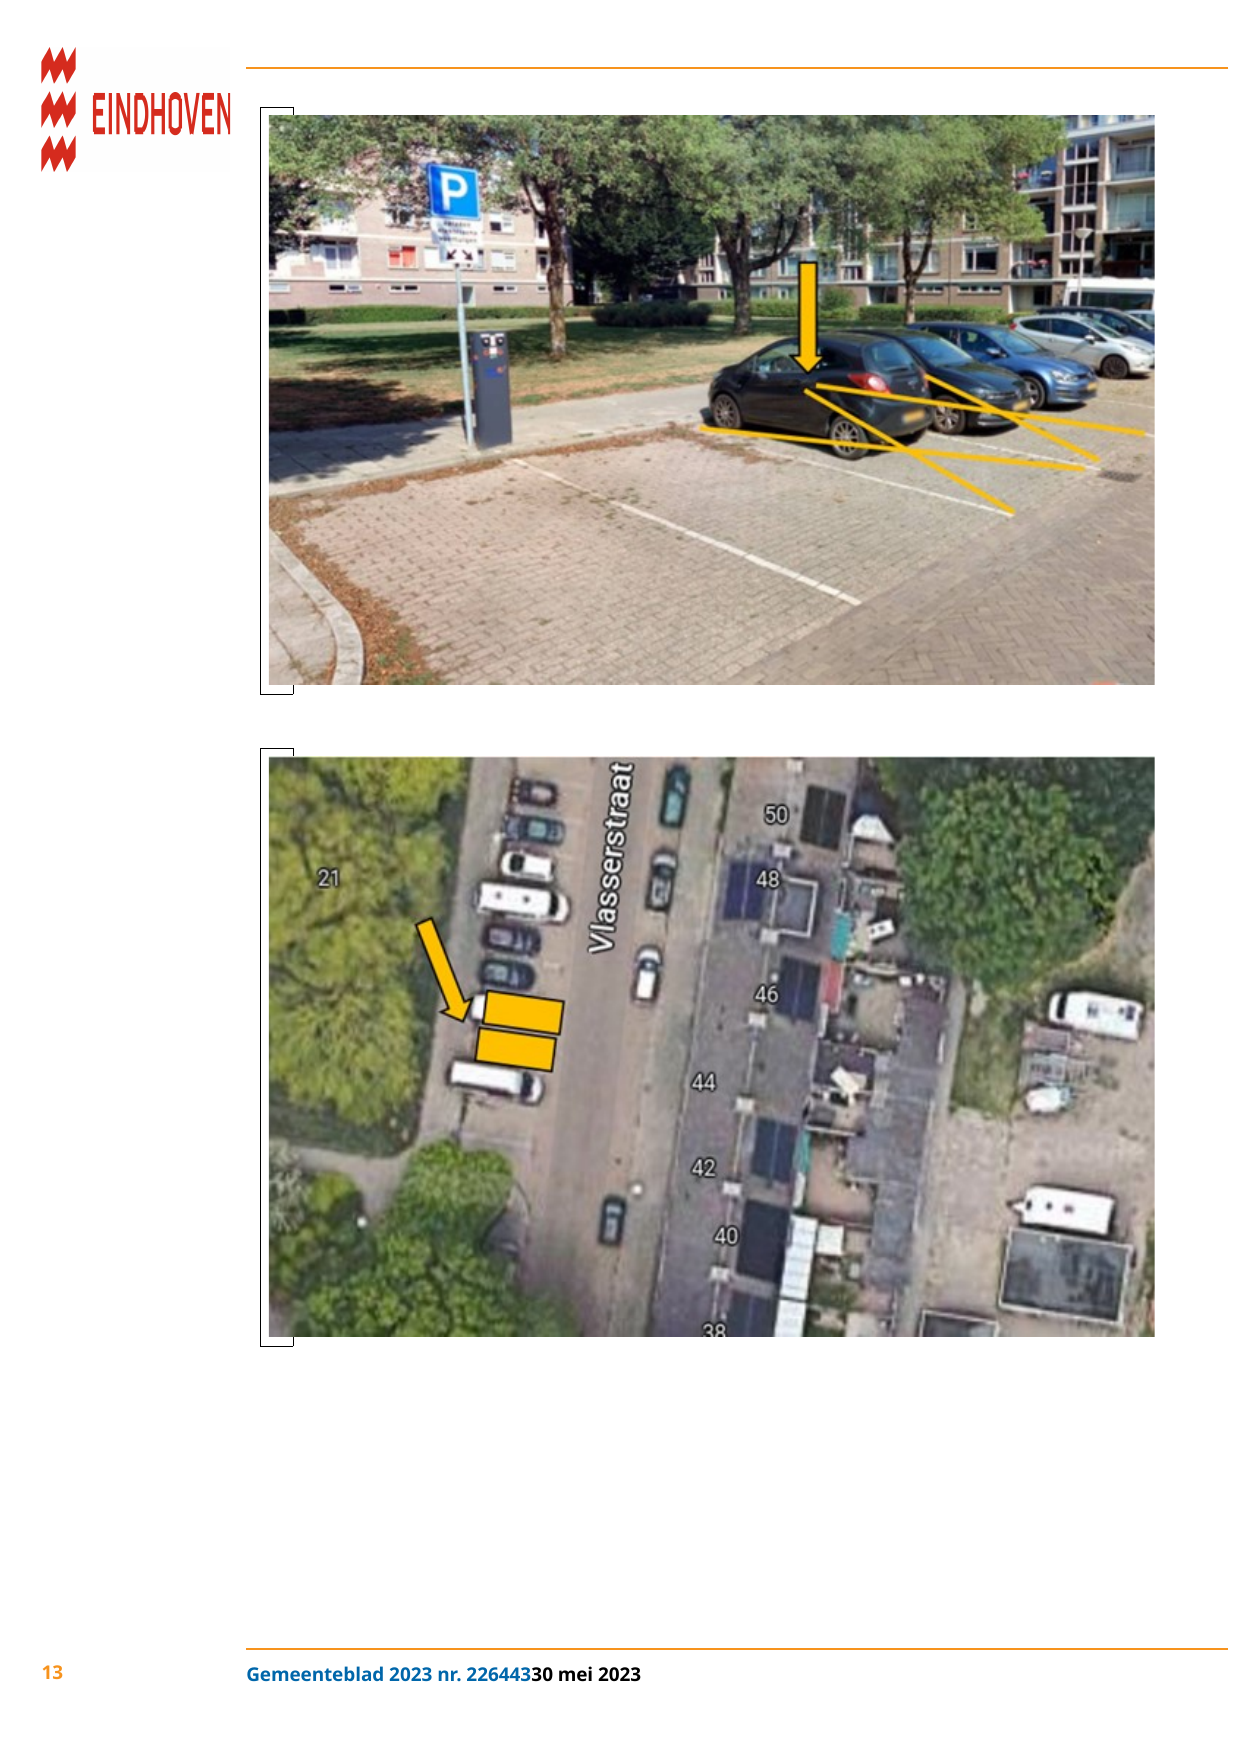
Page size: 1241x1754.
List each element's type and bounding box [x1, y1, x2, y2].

picture [268, 115, 1155, 685]
picture [41, 47, 231, 172]
picture [268, 756, 1155, 1337]
